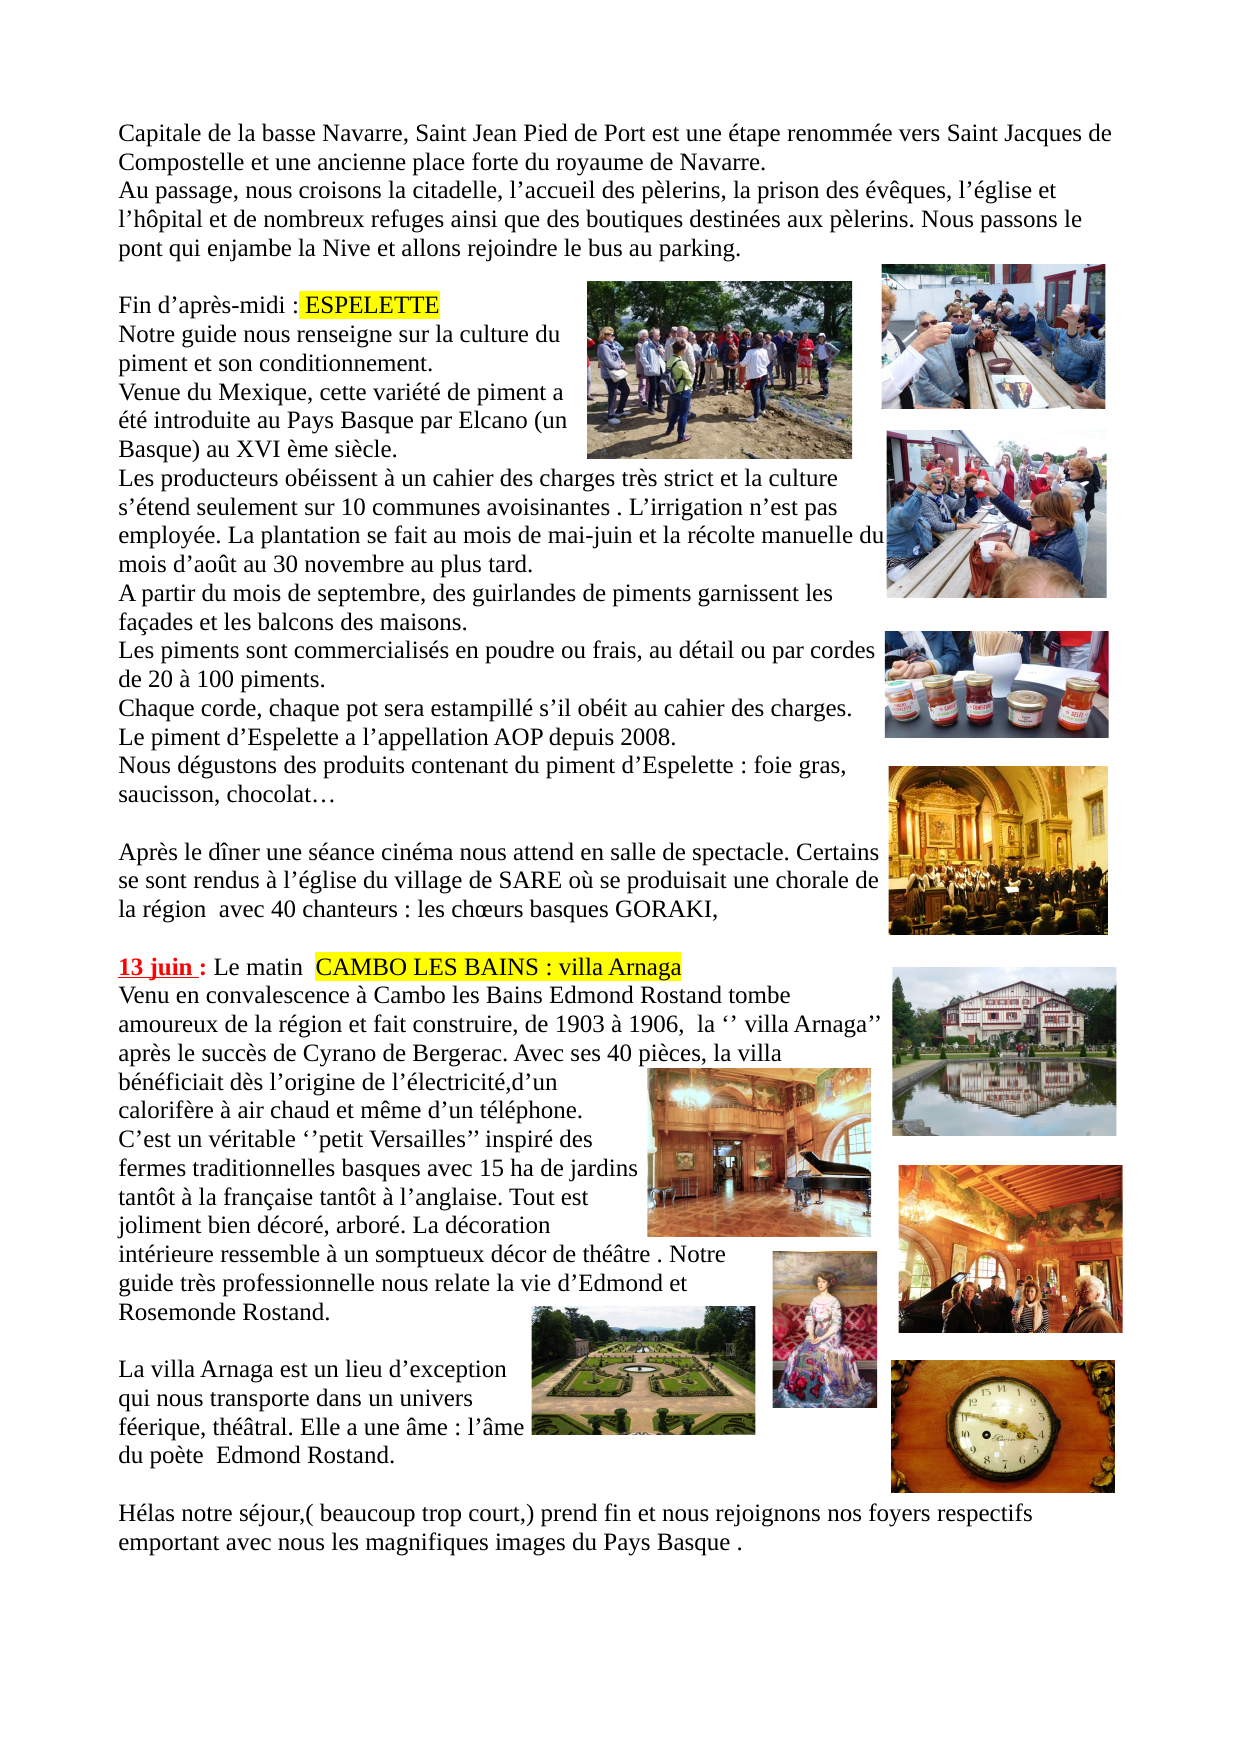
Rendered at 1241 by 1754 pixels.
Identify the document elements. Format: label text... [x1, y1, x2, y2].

text Chaque corde, chaque pot sera estampillé s’il obéit au cahier des charges. [118, 693, 884, 722]
text Venu en convalescence à Cambo les Bains Edmond Rostand tombe amoureux de la région et fait construire, de 1903 à 1906, la ‘’ villa Arnaga’’ après le succès de Cyrano de Bergerac. Avec ses 40 pièces, la villa bénéficiait dès l’origine de l’électricité,d’un calorifère à air chaud et même d’un téléphone. [118, 981, 892, 1124]
picture [647, 1068, 872, 1237]
text Les producteurs obéissent à un cahier des charges très strict et la culture s’étend seulement sur 10 communes avoisinantes . L’irrigation n’est pas employée. La plantation se fait au mois de mai-juin et la récolte manuelle du mois d’août au 30 novembre au plus tard. [118, 463, 886, 578]
text Après le dîner une séance cinéma nous attend en salle de spectacle. Certains se sont rendus à l’église du village de SARE où se produisait une chorale de la région avec 40 chanteurs : les chœurs basques GORAKI, [118, 837, 888, 923]
text Venue du Mexique, cette variété de piment a été introduite au Pays Basque par Elcano (un Basque) au XVI ème siècle. [118, 377, 1122, 463]
text Au passage, nous croisons la citadelle, l’accueil des pèlerins, la prison des évêques, l’église et l’hôpital et de nombreux refuges ainsi que des boutiques destinées aux pèlerins. Nous passons le pont qui enjambe la Nive et allons rejoindre le bus au parking. [118, 176, 1122, 262]
text 13 juin : Le matin CAMBO LES BAINS : villa Arnaga [118, 952, 1122, 981]
picture [587, 281, 853, 459]
picture [898, 1165, 1123, 1333]
picture [892, 967, 1117, 1136]
text Les piments sont commercialisés en poudre ou frais, au détail ou par cordes de 20 à 100 piments. [118, 636, 884, 693]
text Hélas notre séjour,( beaucoup trop court,) prend fin et nous rejoignons nos foyers respectifs emportant avec nous les magnifiques images du Pays Basque . [118, 1498, 1122, 1556]
picture [891, 1360, 1115, 1493]
picture [881, 264, 1106, 409]
text Le piment d’Espelette a l’appellation AOP depuis 2008. [118, 722, 1122, 751]
text Fin d’après-midi : ESPELETTE [118, 291, 587, 319]
picture [886, 430, 1107, 598]
picture [531, 1306, 756, 1435]
text Notre guide nous renseigne sur la culture du piment et son conditionnement. [118, 319, 587, 377]
text [853, 291, 881, 319]
text La villa Arnaga est un lieu d’exception qui nous transporte dans un univers féerique, théâtral. Elle a une âme : l’âme du poète Edmond Rostand. [118, 1354, 1122, 1469]
picture [884, 631, 1109, 738]
text Nous dégustons des produits contenant du piment d’Espelette : foie gras, saucisson, chocolat… [118, 751, 1122, 808]
picture [772, 1251, 878, 1408]
text [853, 319, 881, 377]
picture [888, 766, 1108, 935]
text A partir du mois de septembre, des guirlandes de piments garnissent les façades et les balcons des maisons. [118, 578, 1122, 636]
text C’est un véritable ‘’petit Versailles’’ inspiré des fermes traditionnelles basques avec 15 ha de jardins tantôt à la française tantôt à l’anglaise. Tout est joliment bien décoré, arboré. La décoration intérieure ressemble à un somptueux décor de théâtre . Notre guide très professionnelle nous relate la vie d’Edmond et Rosemonde Rostand. [118, 1124, 1122, 1326]
text Capitale de la basse Navarre, Saint Jean Pied de Port est une étape renommée vers Saint Jacques de Compostelle et une ancienne place forte du royaume de Navarre. [118, 118, 1122, 176]
